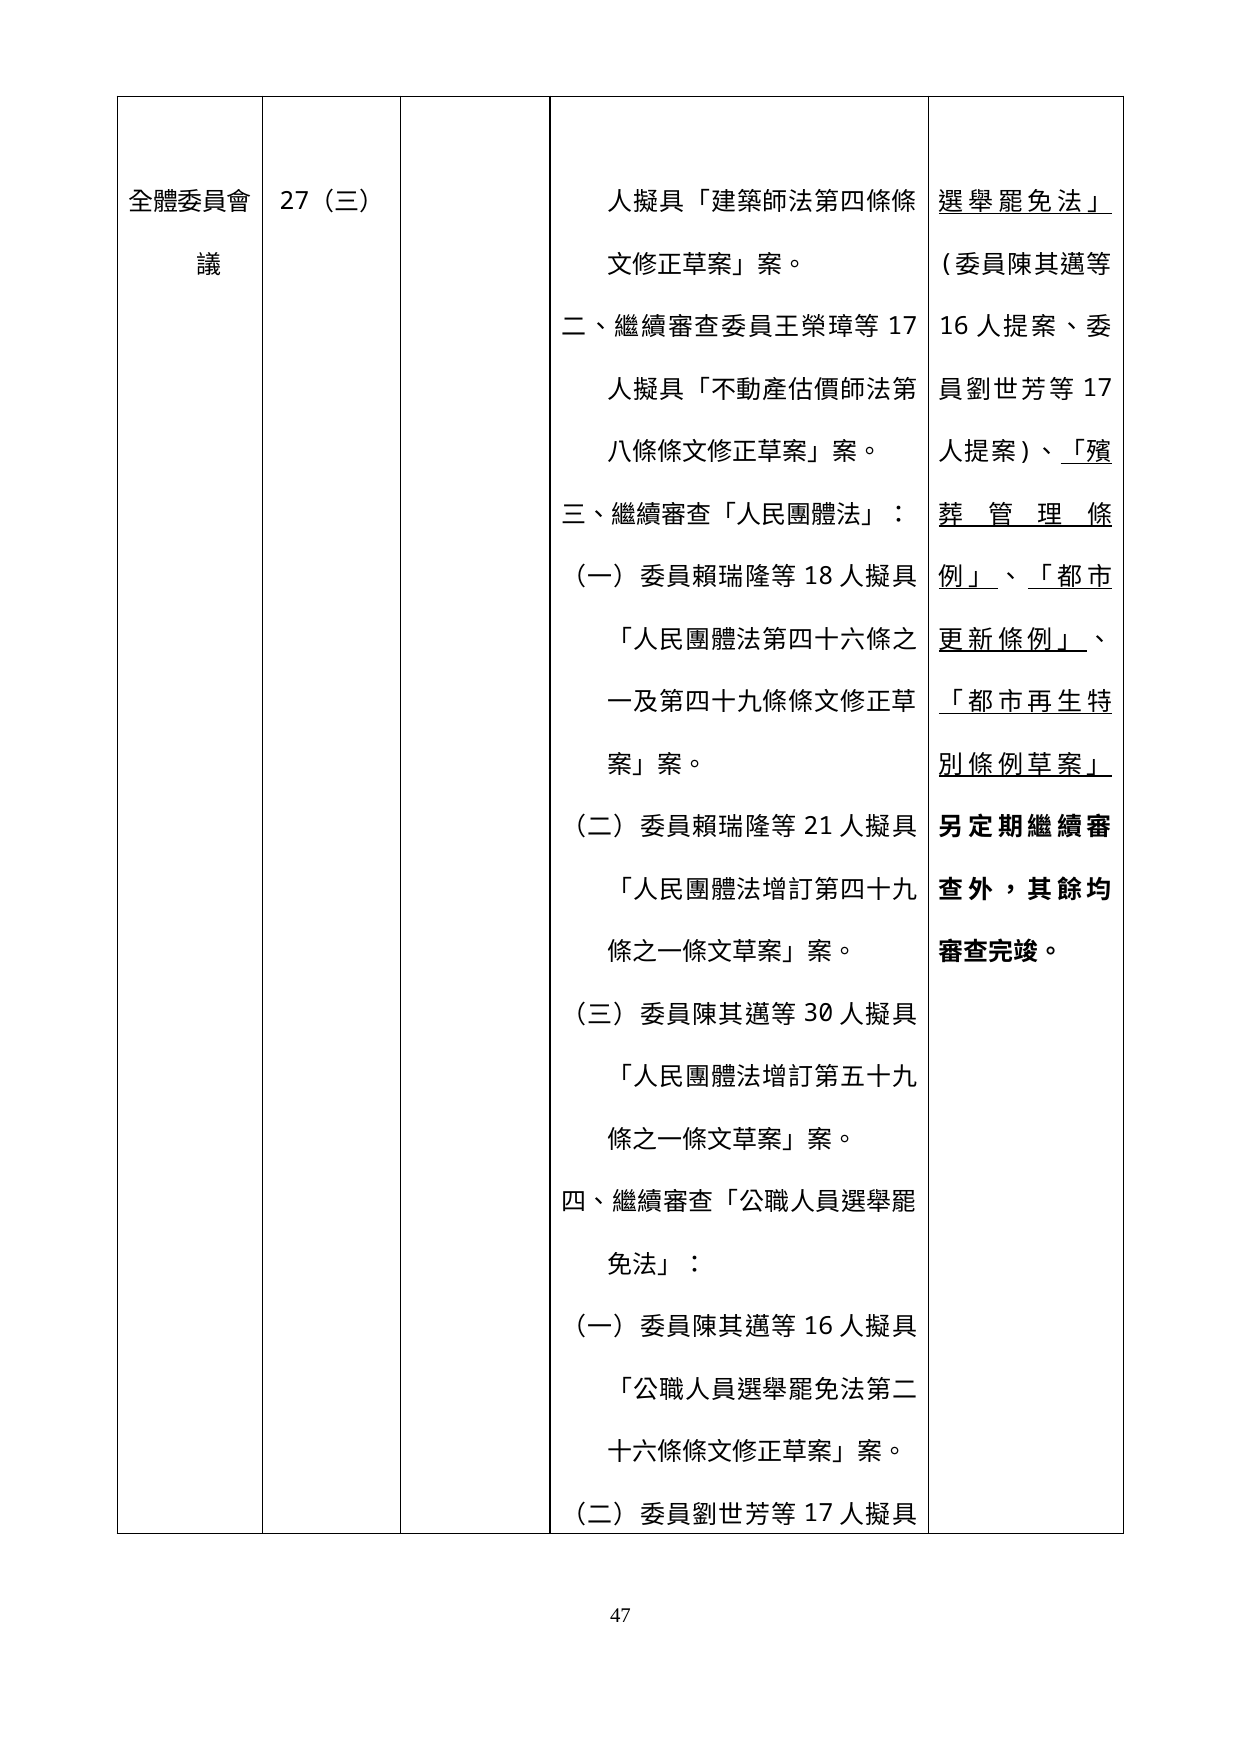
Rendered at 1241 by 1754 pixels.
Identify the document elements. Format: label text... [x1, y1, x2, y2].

table_cell 全體委員會議 [118, 97, 262, 1533]
table_cell 選舉罷免法」(委員陳其邁等16人提案、委員劉世芳等17人提案)、「殯葬管理條例」、「都市更新條例」、「都市再生特別條例草案」另定期繼續審查外，其餘均審查完竣。 [929, 97, 1123, 1533]
table_cell [401, 97, 549, 1533]
table_cell 27（三） [263, 97, 400, 1533]
table_cell 人擬具「建築師法第四條條文修正草案」案。 二、繼續審查委員王榮璋等17人擬具「不動產估價師法第八條條文修正草案」案。 三、繼續審查「人民團體法」： （一）委員賴瑞隆等18人擬具「人民團體法第四十六條之一及第四十九條條文修正草案」案。 （二）委員賴瑞隆等21人擬具「人民團體法增訂第四十九條之一條文草案」案。 （三）委員陳其邁等30人擬具「人民團體法增訂第五十九條之一條文草案」案。 四、繼續審查「公職人員選舉罷免法」： （一）委員陳其邁等16人擬具「公職人員選舉罷免法第二十六條條文修正草案」案。 （二）委員劉世芳等17人擬具 [551, 97, 928, 1533]
